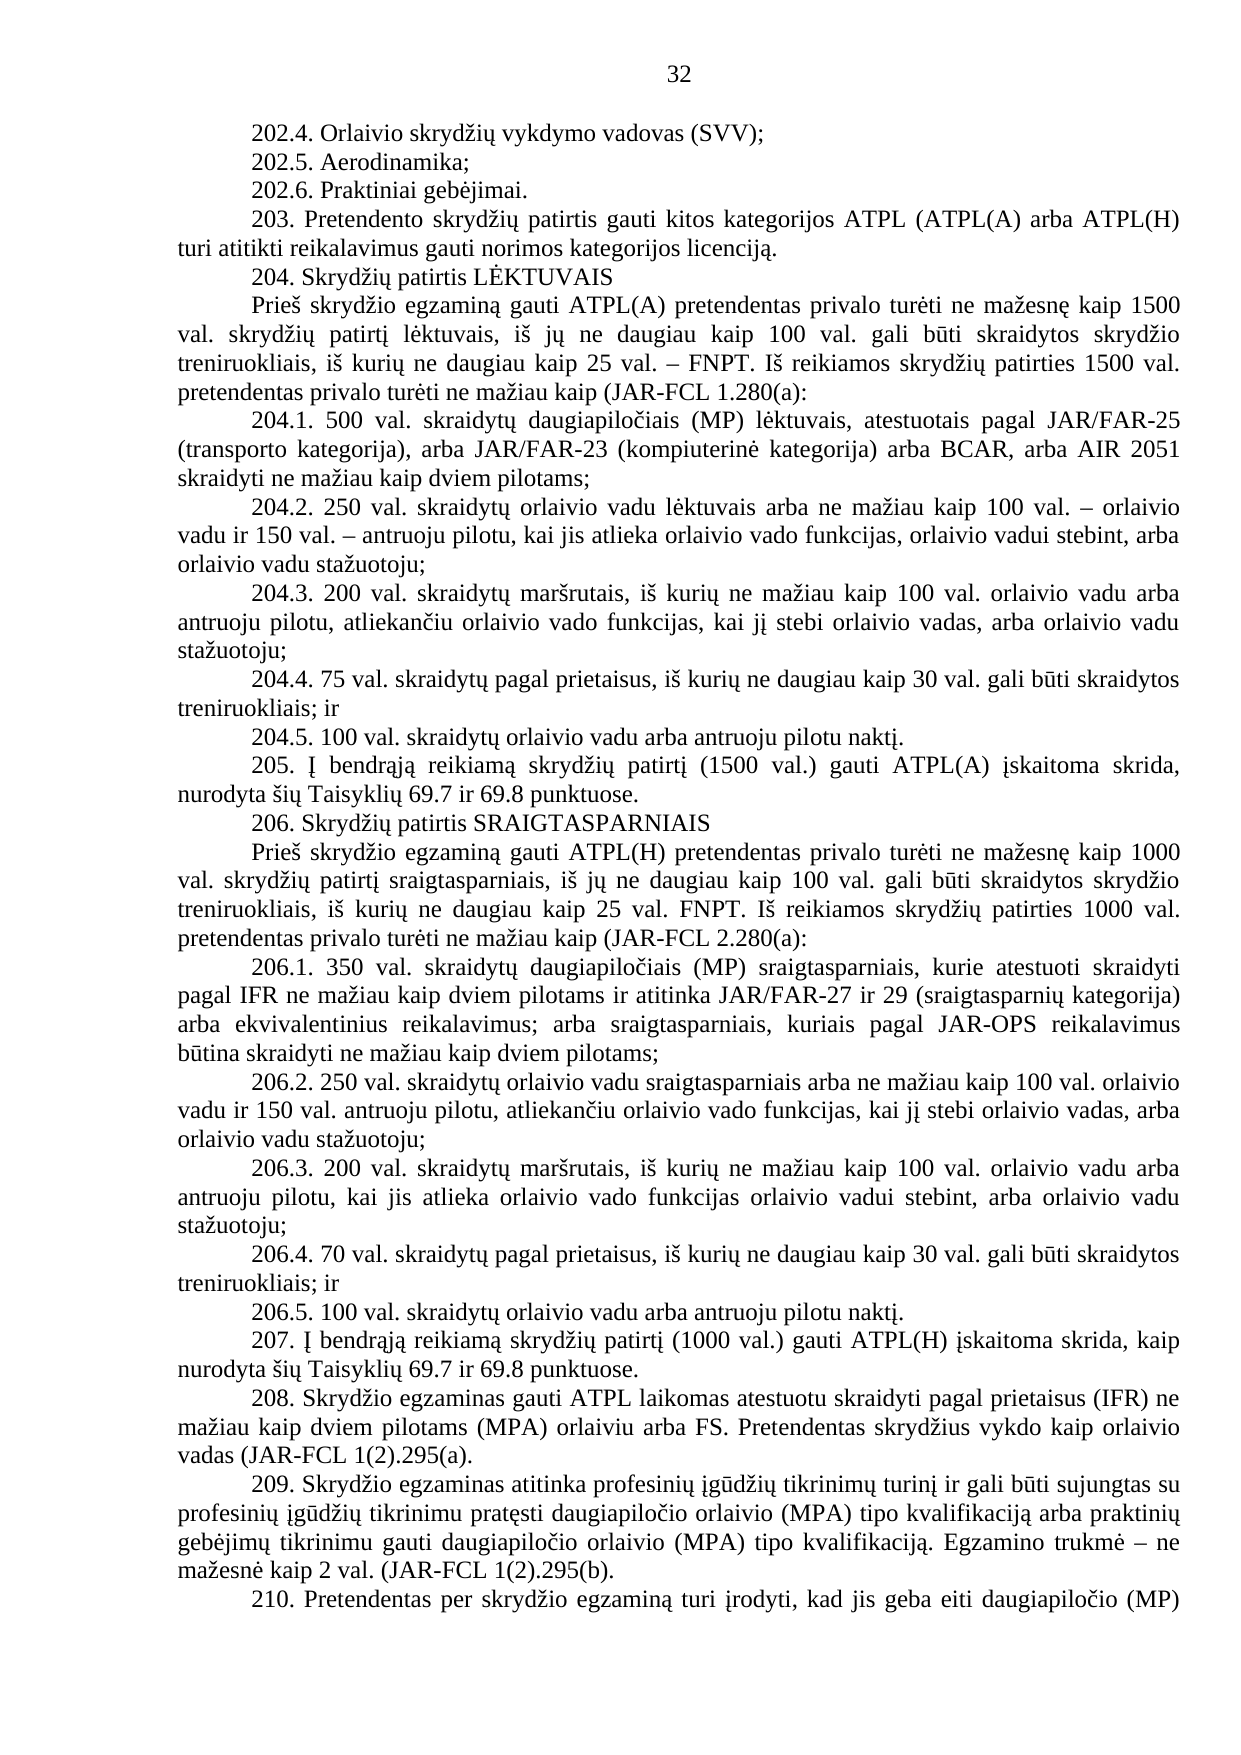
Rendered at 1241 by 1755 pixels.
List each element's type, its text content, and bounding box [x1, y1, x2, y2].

text Prieš skrydžio egzaminą gauti ATPL(H) pretendentas privalo turėti ne mažesnę kaip 1000 val. skrydžių patirtį sraigtasparniais, iš jų ne daugiau kaip 100 val. gali būti skraidytos skrydžio treniruokliais, iš kurių ne daugiau kaip 25 val. FNPT. Iš reikiamos skrydžių patirties 1000 val. pretendentas privalo turėti ne mažiau kaip (JAR-FCL 2.280(a): [177, 837, 1181, 952]
text Prieš skrydžio egzaminą gauti ATPL(A) pretendentas privalo turėti ne mažesnę kaip 1500 val. skrydžių patirtį lėktuvais, iš jų ne daugiau kaip 100 val. gali būti skraidytos skrydžio treniruokliais, iš kurių ne daugiau kaip 25 val. – FNPT. Iš reikiamos skrydžių patirties 1500 val. pretendentas privalo turėti ne mažiau kaip (JAR-FCL 1.280(a): [177, 291, 1181, 406]
text 204.4. 75 val. skraidytų pagal prietaisus, iš kurių ne daugiau kaip 30 val. gali būti skraidytos treniruokliais; ir [177, 664, 1181, 722]
text 204. Skrydžių patirtis LĖKTUVAIS [177, 262, 1181, 291]
text 202.6. Praktiniai gebėjimai. [177, 176, 1181, 204]
text 206.2. 250 val. skraidytų orlaivio vadu sraigtasparniais arba ne mažiau kaip 100 val. orlaivio vadu ir 150 val. antruoju pilotu, atliekančiu orlaivio vado funkcijas, kai jį stebi orlaivio vadas, arba orlaivio vadu stažuotoju; [177, 1067, 1181, 1153]
text 208. Skrydžio egzaminas gauti ATPL laikomas atestuotu skraidyti pagal prietaisus (IFR) ne mažiau kaip dviem pilotams (MPA) orlaiviu arba FS. Pretendentas skrydžius vykdo kaip orlaivio vadas (JAR-FCL 1(2).295(a). [177, 1383, 1181, 1469]
text 203. Pretendento skrydžių patirtis gauti kitos kategorijos ATPL (ATPL(A) arba ATPL(H) turi atitikti reikalavimus gauti norimos kategorijos licenciją. [177, 204, 1181, 262]
text 209. Skrydžio egzaminas atitinka profesinių įgūdžių tikrinimų turinį ir gali būti sujungtas su profesinių įgūdžių tikrinimu pratęsti daugiapiločio orlaivio (MPA) tipo kvalifikaciją arba praktinių gebėjimų tikrinimu gauti daugiapiločio orlaivio (MPA) tipo kvalifikaciją. Egzamino trukmė – ne mažesnė kaip 2 val. (JAR-FCL 1(2).295(b). [177, 1469, 1181, 1584]
text 206. Skrydžių patirtis SRAIGTASPARNIAIS [177, 808, 1181, 837]
text 204.1. 500 val. skraidytų daugiapiločiais (MP) lėktuvais, atestuotais pagal JAR/FAR-25 (transporto kategorija), arba JAR/FAR-23 (kompiuterinė kategorija) arba BCAR, arba AIR 2051 skraidyti ne mažiau kaip dviem pilotams; [177, 406, 1181, 492]
text 204.5. 100 val. skraidytų orlaivio vadu arba antruoju pilotu naktį. [177, 722, 1181, 751]
text 206.3. 200 val. skraidytų maršrutais, iš kurių ne mažiau kaip 100 val. orlaivio vadu arba antruoju pilotu, kai jis atlieka orlaivio vado funkcijas orlaivio vadui stebint, arba orlaivio vadu stažuotoju; [177, 1153, 1181, 1239]
text 202.4. Orlaivio skrydžių vykdymo vadovas (SVV); [177, 118, 1181, 147]
text 204.3. 200 val. skraidytų maršrutais, iš kurių ne mažiau kaip 100 val. orlaivio vadu arba antruoju pilotu, atliekančiu orlaivio vado funkcijas, kai jį stebi orlaivio vadas, arba orlaivio vadu stažuotoju; [177, 578, 1181, 664]
text 207. Į bendrąją reikiamą skrydžių patirtį (1000 val.) gauti ATPL(H) įskaitoma skrida, kaip nurodyta šių Taisyklių 69.7 ir 69.8 punktuose. [177, 1326, 1181, 1383]
text 206.4. 70 val. skraidytų pagal prietaisus, iš kurių ne daugiau kaip 30 val. gali būti skraidytos treniruokliais; ir [177, 1239, 1181, 1297]
text 202.5. Aerodinamika; [177, 147, 1181, 176]
text 205. Į bendrąją reikiamą skrydžių patirtį (1500 val.) gauti ATPL(A) įskaitoma skrida, nurodyta šių Taisyklių 69.7 ir 69.8 punktuose. [177, 751, 1181, 808]
text 204.2. 250 val. skraidytų orlaivio vadu lėktuvais arba ne mažiau kaip 100 val. – orlaivio vadu ir 150 val. – antruoju pilotu, kai jis atlieka orlaivio vado funkcijas, orlaivio vadui stebint, arba orlaivio vadu stažuotoju; [177, 492, 1181, 578]
text 210. Pretendentas per skrydžio egzaminą turi įrodyti, kad jis geba eiti daugiapiločio (MP) [177, 1584, 1181, 1613]
text 206.1. 350 val. skraidytų daugiapiločiais (MP) sraigtasparniais, kurie atestuoti skraidyti pagal IFR ne mažiau kaip dviem pilotams ir atitinka JAR/FAR-27 ir 29 (sraigtasparnių kategorija) arba ekvivalentinius reikalavimus; arba sraigtasparniais, kuriais pagal JAR-OPS reikalavimus būtina skraidyti ne mažiau kaip dviem pilotams; [177, 952, 1181, 1067]
text 206.5. 100 val. skraidytų orlaivio vadu arba antruoju pilotu naktį. [177, 1297, 1181, 1326]
